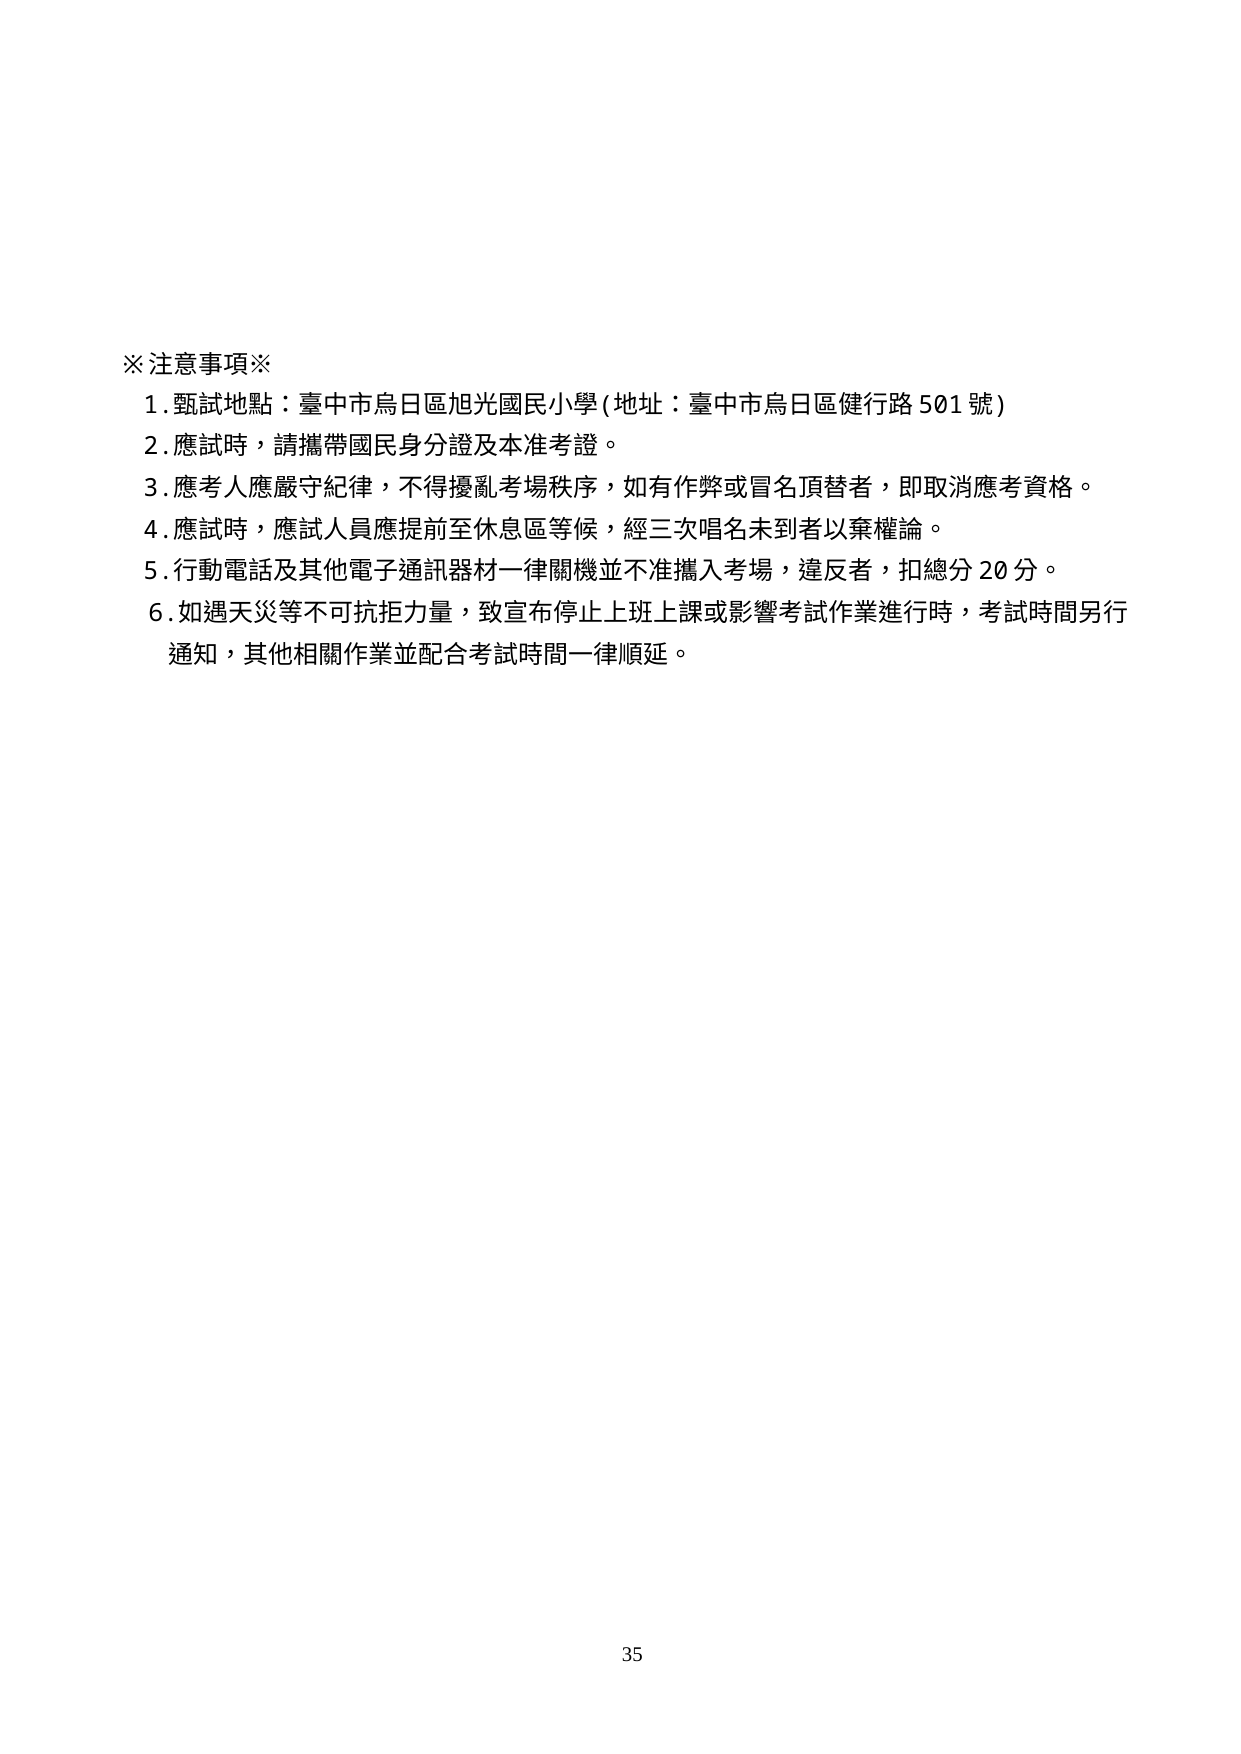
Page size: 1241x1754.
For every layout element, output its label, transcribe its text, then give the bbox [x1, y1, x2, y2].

text 3.應考人應嚴守紀律，不得擾亂考場秩序，如有作弊或冒名頂替者，即取消應考資格。 [143, 463, 1146, 505]
text 2.應試時，請攜帶國民身分證及本准考證。 [143, 421, 1146, 463]
text 1.甄試地點：臺中市烏日區旭光國民小學(地址：臺中市烏日區健行路501號) [143, 380, 1146, 421]
text 5.行動電話及其他電子通訊器材一律關機並不准攜入考場，違反者，扣總分20分。 [143, 546, 1146, 588]
text 6.如遇天災等不可抗拒力量，致宣布停止上班上課或影響考試作業進行時，考試時間另行通知，其他相關作業並配合考試時間一律順延。 [118, 588, 1146, 671]
text ※注意事項※ [118, 351, 1146, 380]
text 4.應試時，應試人員應提前至休息區等候，經三次唱名未到者以棄權論。 [143, 505, 1146, 546]
